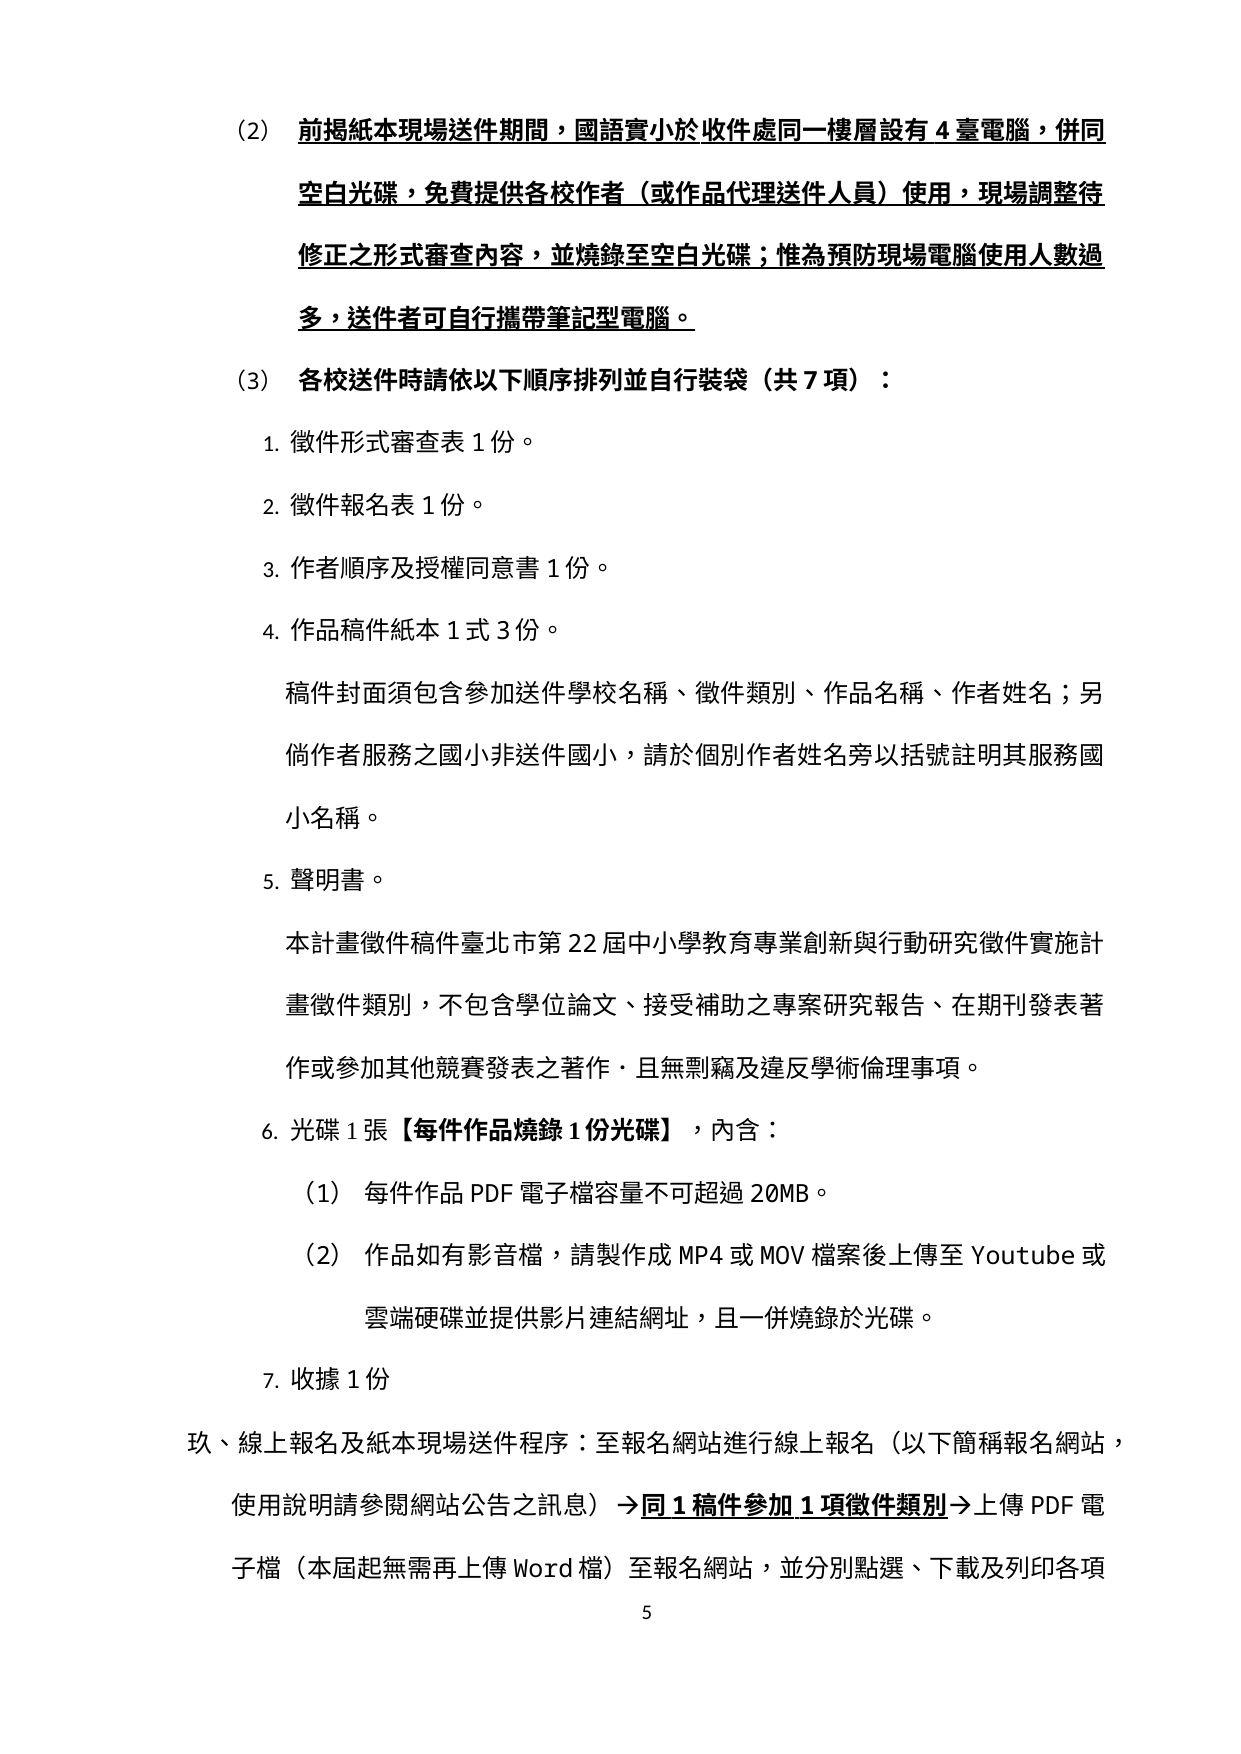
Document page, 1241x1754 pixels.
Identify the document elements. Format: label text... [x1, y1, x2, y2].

text 稿件封面須包含參加送件學校名稱、徵件類別、作品名稱、作者姓名；另倘作者服務之國小非送件國小，請於個別作者姓名旁以括號註明其服務國小名稱。 [285, 650, 1106, 837]
list 前揭紙本現場送件期間，國語實小於收件處同一樓層設有4臺電腦，併同空白光碟，免費提供各校作者（或作品代理送件人員）使用，現場調整待修正之形式審查內容，並燒錄至空白光碟；惟為預防現場電腦使用人數過多，送件者可自行攜帶筆記型電腦。 [223, 87, 1106, 337]
list 各校送件時請依以下順序排列並自行裝袋（共7項）： [223, 337, 1106, 400]
list 聲明書。 [262, 837, 1106, 900]
text 玖、線上報名及紙本現場送件程序：至報名網站進行線上報名（以下簡稱報名網站，使用說明請參閱網站公告之訊息）同1稿件參加1項徵件類別上傳PDF電子檔（本屆起無需再上傳Word檔）至報名網站，並分別點選、下載及列印各項需繳交之文件（即本實施計畫附件2、3、4、5、6）文件填寫、核章或簽名，以及燒錄光碟送件學校於紙本現場送件截止時日前，派員親送至國語實小教學觀察室進行形式審查形式審查通過/未通過現場修正紙本現場送件截止後即不得再補送件。 [187, 1400, 1106, 1587]
list 光碟1張【每件作品燒錄1份光碟】，內含： [261, 1087, 1106, 1150]
list 收據1份 [262, 1337, 1106, 1400]
list 徵件形式審查表1份。 [262, 400, 1106, 462]
list 每件作品PDF電子檔容量不可超過20MB。 [291, 1150, 1106, 1212]
list 徵件報名表1份。 [262, 462, 1106, 525]
list 作品如有影音檔，請製作成MP4或MOV檔案後上傳至Youtube或雲端硬碟並提供影片連結網址，且一併燒錄於光碟。 [291, 1212, 1106, 1337]
list 作者順序及授權同意書1份。 [262, 525, 1106, 587]
text 本計畫徵件稿件臺北市第22屆中小學教育專業創新與行動研究徵件實施計畫徵件類別，不包含學位論文、接受補助之專案研究報告、在期刊發表著作或參加其他競賽發表之著作．且無剽竊及違反學術倫理事項。 [285, 900, 1106, 1087]
list 作品稿件紙本1式3份。 [262, 587, 1106, 650]
